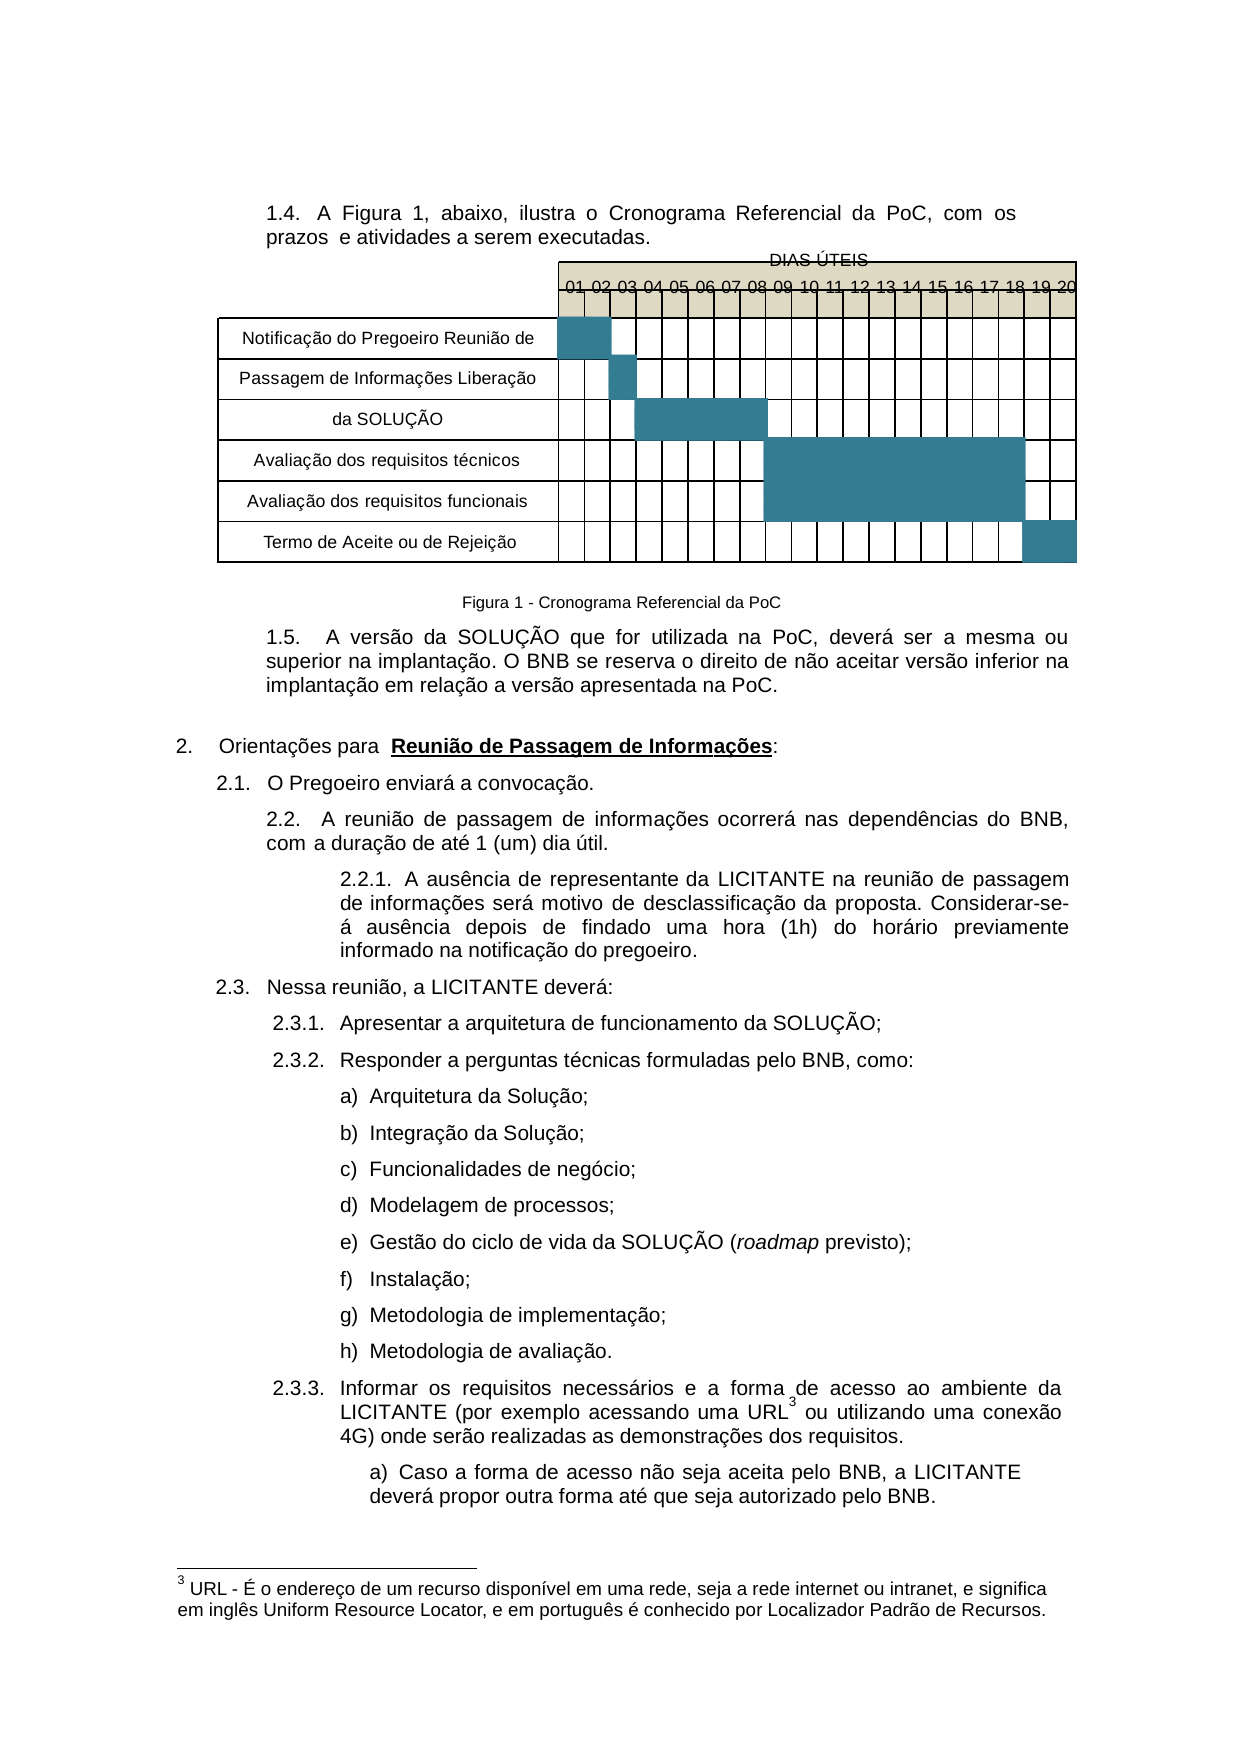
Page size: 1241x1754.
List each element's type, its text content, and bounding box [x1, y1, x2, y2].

text f) Instalação; [340, 1266, 1086, 1290]
text a) Caso a forma de acesso não seja aceita pelo BNB, a LICITANTE deverá propor outra forma até que seja autorizado pelo BNB. [369, 1460, 1069, 1508]
text c) Funcionalidades de negócio; [340, 1157, 1086, 1181]
text g) Metodologia de implementação; [340, 1303, 1086, 1327]
text b) Integração da Solução; [340, 1121, 1086, 1144]
text Figura 1 - Cronograma Referencial da PoC [458, 593, 785, 612]
text Notificação do Pregoeiro Reunião de Passagem de Informações Liberação da SOLUÇÃO [235, 327, 540, 429]
text 01 02 03 04 05 06 07 08 09 10 11 12 13 14 15 16 17 18 19 20 [562, 277, 1079, 298]
text 2.2.1. A ausência de representante da LICITANTE na reunião de passagem de informações será motivo de desclassificação da proposta. Considerar-se-á ausência depois de findado uma hora (1h) do horário previamente informado na notificação do pregoeiro. [340, 867, 1069, 962]
text d) Modelagem de processos; [340, 1193, 1086, 1217]
text 2.2. A reunião de passagem de informações ocorrerá nas dependências do BNB, com a duração de até 1 (um) dia útil. [266, 807, 1069, 855]
text LICITANTE (por exemplo acessando uma URL3 ou utilizando uma conexão [340, 1398, 1086, 1423]
text 2.3.3. Informar os requisitos necessários e a forma de acesso ao ambiente da [272, 1376, 1086, 1398]
text h) Metodologia de avaliação. [340, 1339, 1086, 1363]
text Avaliação dos requisitos funcionais [245, 490, 529, 511]
text 4G) onde serão realizadas as demonstrações dos requisitos. [340, 1423, 1086, 1447]
text DIAS ÚTEIS [766, 249, 871, 270]
text 2.3.2. Responder a perguntas técnicas formuladas pelo BNB, como: [272, 1048, 1086, 1072]
text 2.3.1. Apresentar a arquitetura de funcionamento da SOLUÇÃO; [272, 1011, 1086, 1035]
text 2. Orientações para Reunião de Passagem de Informações: [174, 734, 780, 758]
text 1.4. A Figura 1, abaixo, ilustra o Cronograma Referencial da PoC, com os prazos e atividades a serem executadas. [266, 201, 1069, 248]
text Termo de Aceite ou de Rejeição [259, 531, 520, 551]
text a) Arquitetura da Solução; [340, 1084, 1086, 1108]
text Avaliação dos requisitos técnicos [251, 450, 522, 470]
text 2.1. O Pregoeiro enviará a convocação. [211, 770, 599, 794]
text 3 URL - É o endereço de um recurso disponível em uma rede, seja a rede internet ou intranet, e significa em inglês Uniform Resource Locator, e em português é conhecido por Localizador Padrão de Recursos. [177, 1578, 1051, 1621]
text e) Gestão do ciclo de vida da SOLUÇÃO (roadmap previsto); [340, 1229, 1086, 1253]
text 1.5. A versão da SOLUÇÃO que for utilizada na PoC, deverá ser a mesma ou superior na implantação. O BNB se reserva o direito de não aceitar versão inferior na implantação em relação a versão apresentada na PoC. [266, 625, 1069, 697]
text 2.3. Nessa reunião, a LICITANTE deverá: [211, 975, 617, 999]
